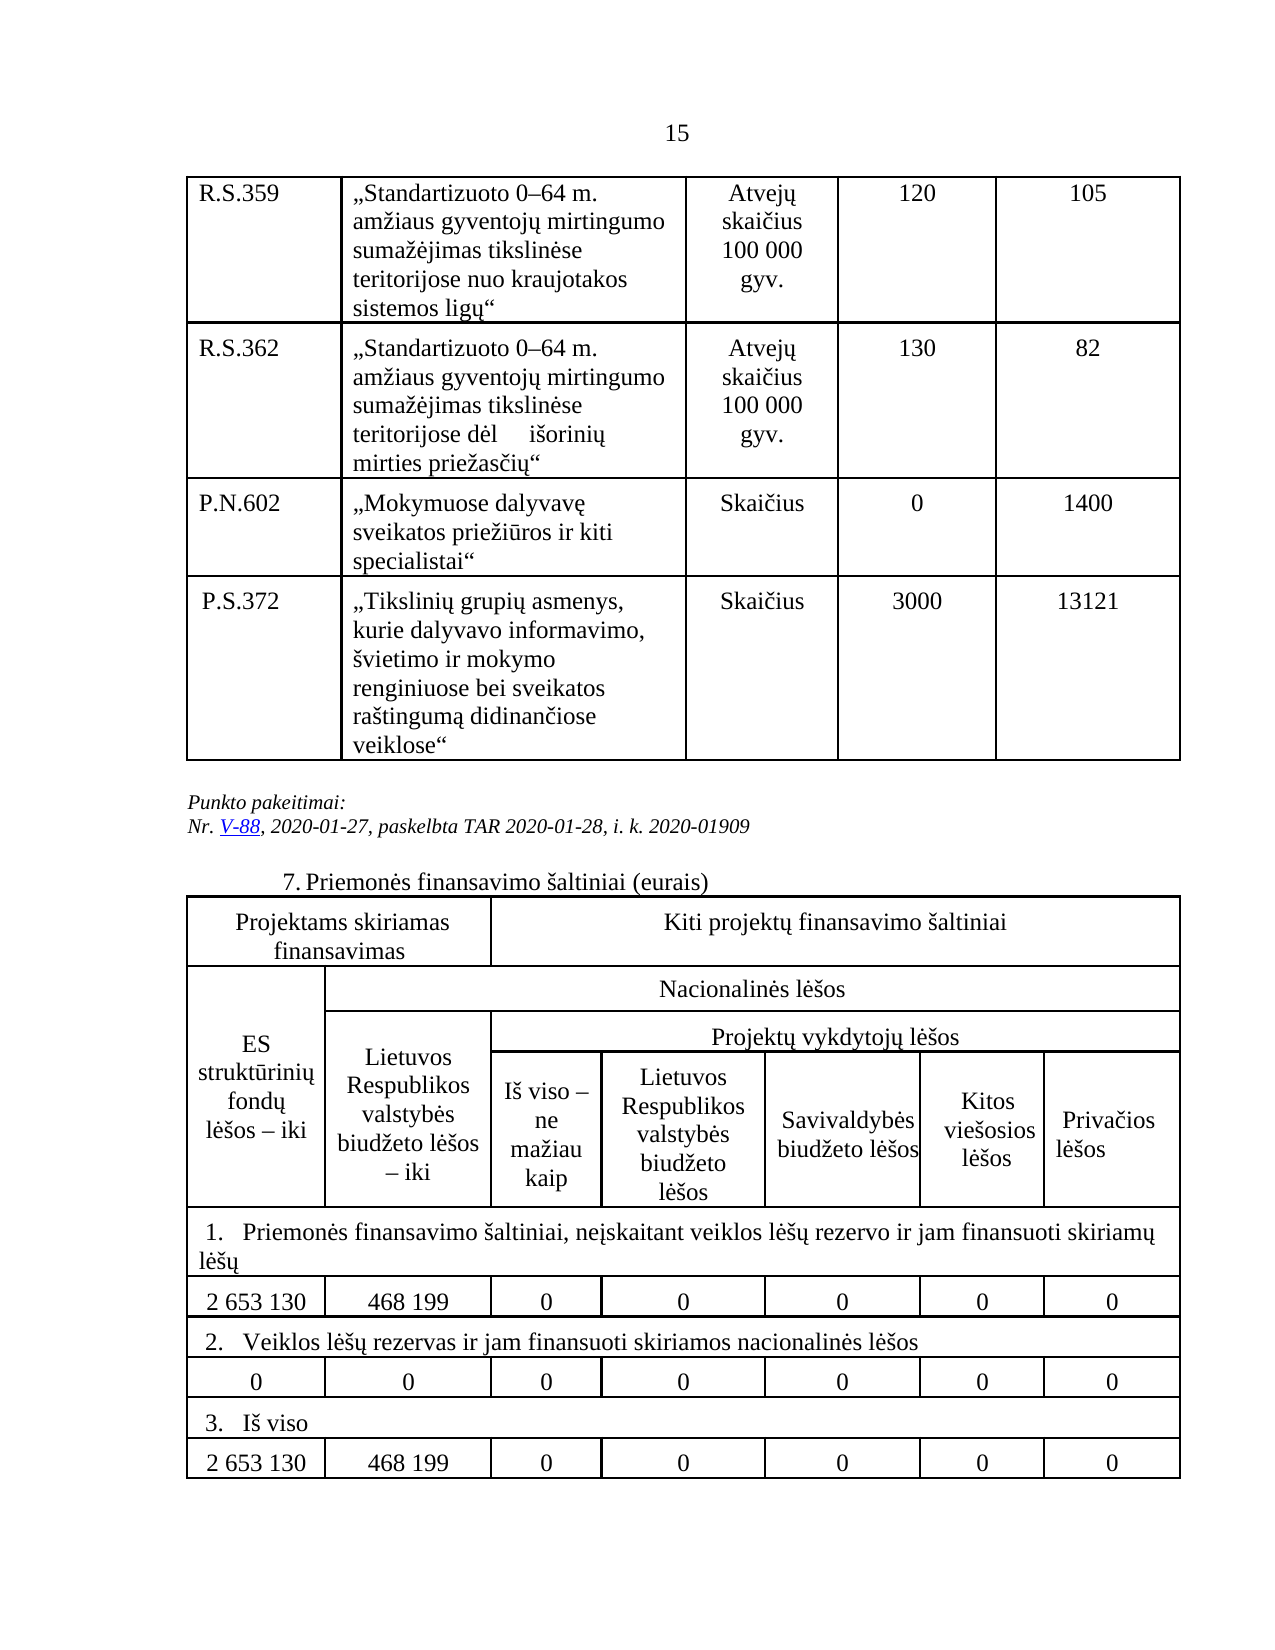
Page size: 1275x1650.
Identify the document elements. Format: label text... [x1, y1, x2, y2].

table_header Projektams skiriamas finansavimas [188, 898, 490, 964]
table_cell Iš viso – ne mažiau kaip [492, 1053, 600, 1206]
table_cell Skaičius [687, 577, 837, 759]
table_cell 0 [1045, 1277, 1179, 1315]
table_cell Atvejų skaičius 100 000 gyv. [687, 178, 837, 321]
table_cell 0 [326, 1358, 490, 1396]
table_cell Skaičius [687, 479, 837, 575]
table_cell 0 [492, 1358, 600, 1396]
table_cell 3000 [839, 577, 995, 759]
table_cell 105 [997, 178, 1179, 321]
table_cell 82 [997, 324, 1179, 477]
table_cell „Tikslinių grupių asmenys, kurie dalyvavo informavimo, švietimo ir mokymo renginiuose bei sveikatos raštingumą didinančiose veiklose“ [343, 577, 685, 759]
table_cell R.S.359 [188, 178, 340, 321]
table_cell Kitos viešosios lėšos [921, 1053, 1043, 1206]
table_header Kiti projektų finansavimo šaltiniai [492, 898, 1179, 964]
table_cell 0 [1045, 1358, 1179, 1396]
table_cell 0 [766, 1277, 919, 1315]
table_cell 0 [1045, 1439, 1179, 1477]
table_cell 0 [603, 1277, 764, 1315]
table_cell P.N.602 [188, 479, 340, 575]
table_cell Nacionalinės lėšos [326, 967, 1179, 1010]
table_cell „Standartizuoto 0–64 m. amžiaus gyventojų mirtingumo sumažėjimas tikslinėse teritorijose dėl išorinių mirties priežasčių“ [343, 324, 685, 477]
table_cell 2 653 130 [188, 1277, 324, 1315]
table_cell P.S.372 [188, 577, 340, 759]
table_cell 0 [492, 1277, 600, 1315]
table_cell 0 [921, 1358, 1043, 1396]
table_cell ES struktūrinių fondų lėšos – iki [188, 967, 324, 1206]
text Punkto pakeitimai: [187, 790, 1167, 814]
table_cell 3. Iš viso [188, 1398, 1179, 1437]
table_cell 0 [603, 1439, 764, 1477]
table_cell Projektų vykdytojų lėšos [492, 1012, 1179, 1050]
text 7. Priemonės finansavimo šaltiniai (eurais) [187, 867, 889, 895]
table_cell 0 [492, 1439, 600, 1477]
table_cell 0 [766, 1358, 919, 1396]
table_cell Privačios lėšos [1045, 1053, 1179, 1206]
table_cell 0 [766, 1439, 919, 1477]
table_cell 2 653 130 [188, 1439, 324, 1477]
table_cell 0 [839, 479, 995, 575]
table_cell 0 [188, 1358, 324, 1396]
table_cell Atvejų skaičius 100 000 gyv. [687, 324, 837, 477]
table_cell 1. Priemonės finansavimo šaltiniai, neįskaitant veiklos lėšų rezervo ir jam finansuoti skiriamų lėšų [188, 1208, 1179, 1275]
table_cell Savivaldybės biudžeto lėšos [766, 1053, 919, 1206]
table_cell 0 [921, 1439, 1043, 1477]
table_cell 130 [839, 324, 995, 477]
table_cell „Mokymuose dalyvavę sveikatos priežiūros ir kiti specialistai“ [343, 479, 685, 575]
table_cell 0 [921, 1277, 1043, 1315]
table_cell 2. Veiklos lėšų rezervas ir jam finansuoti skiriamos nacionalinės lėšos [188, 1318, 1179, 1356]
table_cell 0 [603, 1358, 764, 1396]
table_cell 120 [839, 178, 995, 321]
table_cell 1400 [997, 479, 1179, 575]
table_cell 13121 [997, 577, 1179, 759]
table_cell 468 199 [326, 1277, 490, 1315]
table_cell 468 199 [326, 1439, 490, 1477]
table_cell Lietuvos Respublikos valstybės biudžeto lėšos – iki [326, 1012, 490, 1206]
table_cell Lietuvos Respublikos valstybės biudžeto lėšos [603, 1053, 764, 1206]
table_cell „Standartizuoto 0–64 m. amžiaus gyventojų mirtingumo sumažėjimas tikslinėse teritorijose nuo kraujotakos sistemos ligų“ [343, 178, 685, 321]
text Nr. V-88, 2020-01-27, paskelbta TAR 2020-01-28, i. k. 2020-01909 [187, 814, 1167, 838]
table_cell R.S.362 [188, 324, 340, 477]
